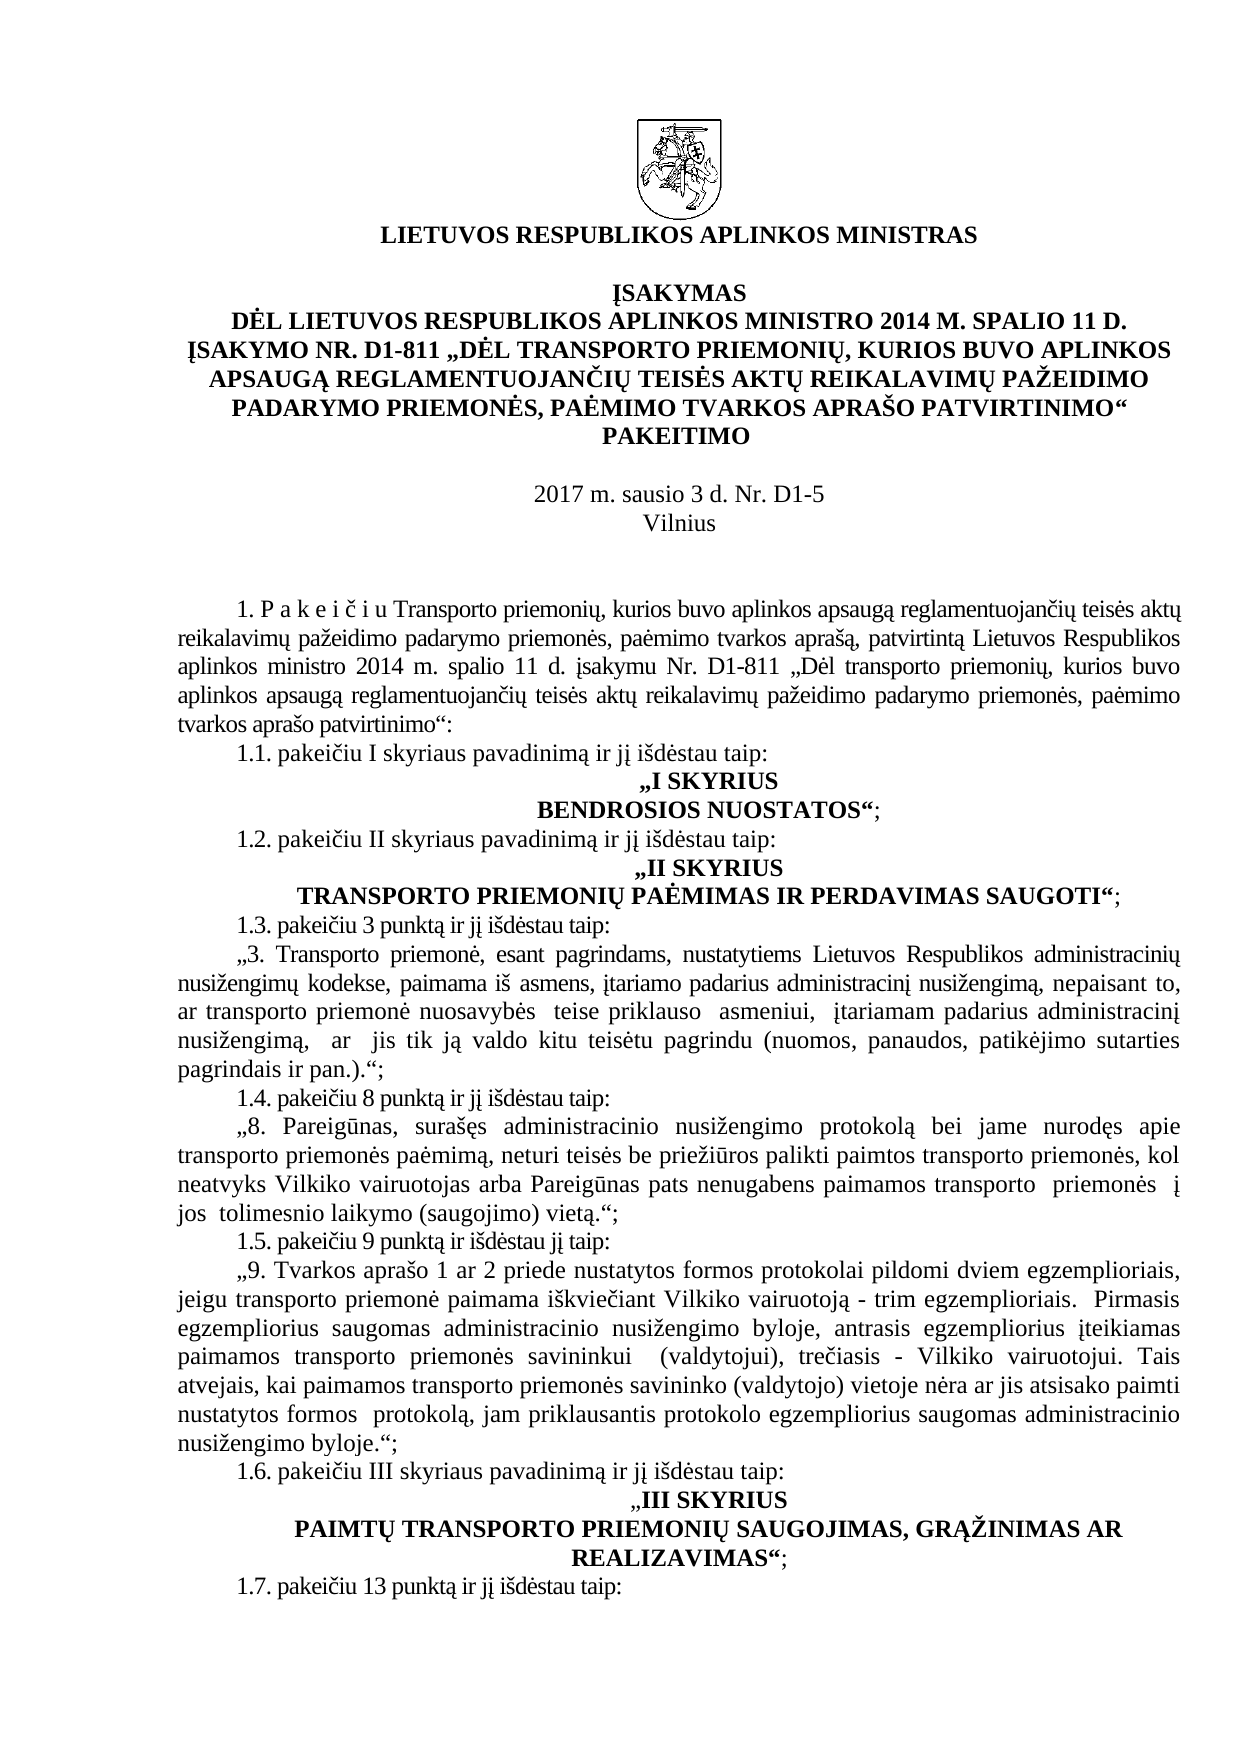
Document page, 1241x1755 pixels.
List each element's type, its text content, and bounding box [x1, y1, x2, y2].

text PAIMTŲ TRANSPORTO PRIEMONIŲ SAUGOJIMAS, GRĄŽINIMAS AR REALIZAVIMAS“; [177, 1514, 1181, 1571]
text BENDROSIOS NUOSTATOS“; [177, 795, 1181, 824]
text „I SKYRIUS [177, 766, 1181, 795]
text 1.5. pakeičiu 9 punktą ir išdėstau jį taip: [177, 1226, 1181, 1255]
text TRANSPORTO PRIEMONIŲ PAĖMIMAS IR PERDAVIMAS SAUGOTI“; [177, 881, 1181, 910]
text „III SKYRIUS [177, 1485, 1181, 1514]
text 1.2. pakeičiu II skyriaus pavadinimą ir jį išdėstau taip: [177, 824, 1181, 853]
text 1. P a k e i č i u Transporto priemonių, kurios buvo aplinkos apsaugą reglamentuojančių teisės aktų reikalavimų pažeidimo padarymo priemonės, paėmimo tvarkos aprašą, patvirtintą Lietuvos Respublikos aplinkos ministro 2014 m. spalio 11 d. įsakymu Nr. D1-811 „Dėl transporto priemonių, kurios buvo aplinkos apsaugą reglamentuojančių teisės aktų reikalavimų pažeidimo padarymo priemonės, paėmimo tvarkos aprašo patvirtinimo“: [177, 594, 1181, 738]
text „9. Tvarkos aprašo 1 ar 2 priede nustatytos formos protokolai pildomi dviem egzemplioriais, jeigu transporto priemonė paimama iškviečiant Vilkiko vairuotoją - trim egzemplioriais. Pirmasis egzempliorius saugomas administracinio nusižengimo byloje, antrasis egzempliorius įteikiamas paimamos transporto priemonės savininkui (valdytojui), trečiasis - Vilkiko vairuotojui. Tais atvejais, kai paimamos transporto priemonės savininko (valdytojo) vietoje nėra ar jis atsisako paimti nustatytos formos protokolą, jam priklausantis protokolo egzempliorius saugomas administracinio nusižengimo byloje.“; [177, 1255, 1181, 1456]
text 2017 m. sausio 3 d. Nr. D1-5 [177, 479, 1181, 508]
text Vilnius [177, 508, 1181, 536]
text ĮSAKYMAS [177, 278, 1181, 306]
text „8. Pareigūnas, surašęs administracinio nusižengimo protokolą bei jame nurodęs apie transporto priemonės paėmimą, neturi teisės be priežiūros palikti paimtos transporto priemonės, kol neatvyks Vilkiko vairuotojas arba Pareigūnas pats nenugabens paimamos transporto priemonės į jos tolimesnio laikymo (saugojimo) vietą.“; [177, 1111, 1181, 1226]
text 1.3. pakeičiu 3 punktą ir jį išdėstau taip: [177, 910, 1181, 939]
text LIETUVOS RESPUBLIKOS APLINKOS MINISTRAS [177, 220, 1181, 249]
text „II SKYRIUS [177, 853, 1181, 881]
text DĖL LIETUVOS RESPUBLIKOS APLINKOS MINISTRO 2014 M. SPALIO 11 D. ĮSAKYMO NR. D1-811 „DĖL TRANSPORTO PRIEMONIŲ, KURIOS BUVO APLINKOS APSAUGĄ REGLAMENTUOJANČIŲ TEISĖS AKTŲ REIKALAVIMŲ PAŽEIDIMO PADARYMO PRIEMONĖS, PAĖMIMO TVARKOS APRAŠO PATVIRTINIMO“ PAKEITIMO [177, 306, 1181, 450]
text „3. Transporto priemonė, esant pagrindams, nustatytiems Lietuvos Respublikos administracinių nusižengimų kodekse, paimama iš asmens, įtariamo padarius administracinį nusižengimą, nepaisant to, ar transporto priemonė nuosavybės teise priklauso asmeniui, įtariamam padarius administracinį nusižengimą, ar jis tik ją valdo kitu teisėtu pagrindu (nuomos, panaudos, patikėjimo sutarties pagrindais ir pan.).“; [177, 939, 1181, 1083]
text 1.4. pakeičiu 8 punktą ir jį išdėstau taip: [177, 1083, 1181, 1111]
text 1.6. pakeičiu III skyriaus pavadinimą ir jį išdėstau taip: [177, 1456, 1181, 1485]
text 1.7. pakeičiu 13 punktą ir jį išdėstau taip: [177, 1571, 1181, 1600]
text 1.1. pakeičiu I skyriaus pavadinimą ir jį išdėstau taip: [177, 738, 1181, 766]
